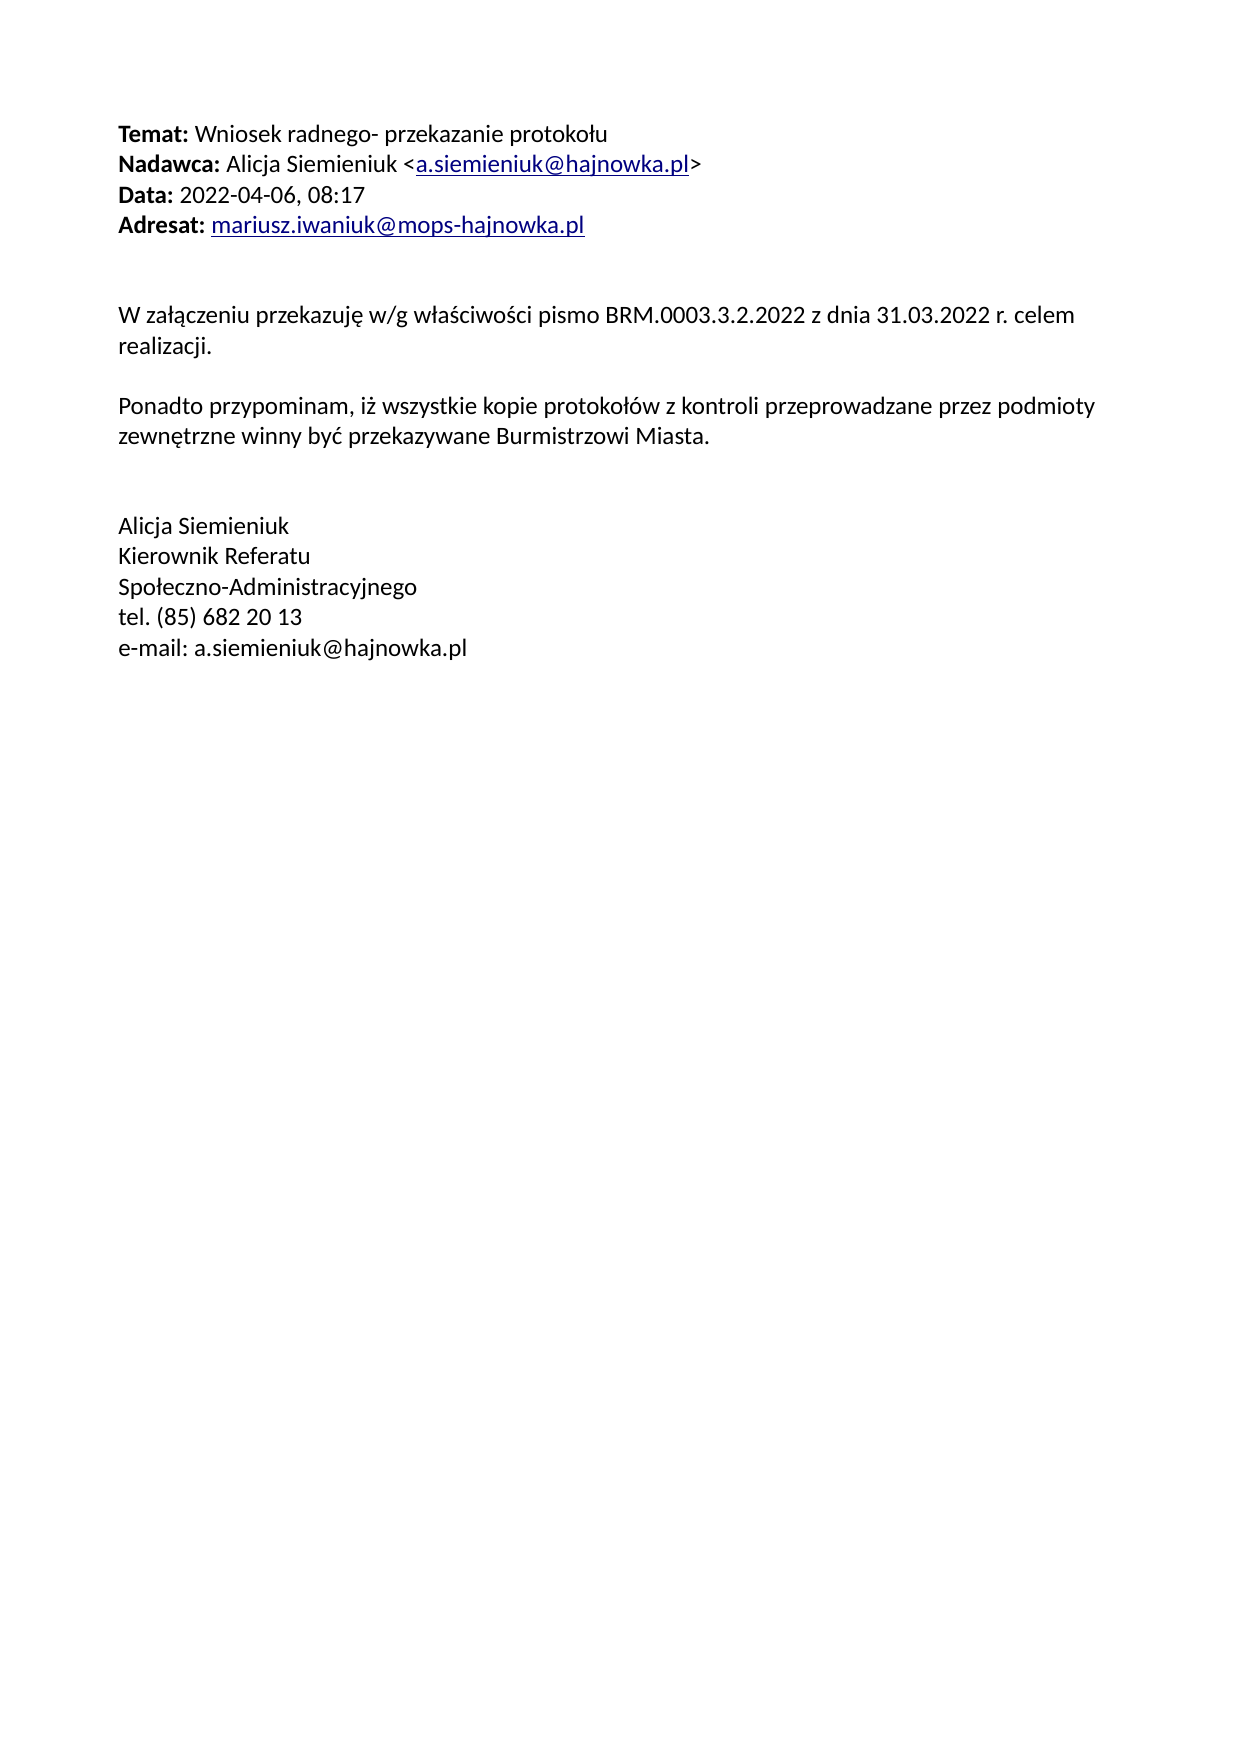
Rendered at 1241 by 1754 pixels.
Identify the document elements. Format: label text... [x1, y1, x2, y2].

text Adresat: mariusz.iwaniuk@mops-hajnowka.pl [118, 210, 1122, 240]
text Data: 2022-04-06, 08:17 [118, 179, 1122, 210]
text e-mail: a.siemieniuk@hajnowka.pl [118, 632, 1122, 662]
text Alicja Siemieniuk [118, 510, 1122, 540]
text Ponadto przypominam, iż wszystkie kopie protokołów z kontroli przeprowadzane przez podmioty zewnętrzne winny być przekazywane Burmistrzowi Miasta. [118, 390, 1122, 451]
text tel. (85) 682 20 13 [118, 601, 1122, 632]
text Temat: Wniosek radnego- przekazanie protokołu [118, 118, 1122, 149]
text W załączeniu przekazuję w/g właściwości pismo BRM.0003.3.2.2022 z dnia 31.03.2022 r. celem realizacji. [118, 299, 1122, 360]
text Społeczno-Administracyjnego [118, 571, 1122, 601]
text Nadawca: Alicja Siemieniuk <a.siemieniuk@hajnowka.pl> [118, 149, 1122, 179]
text Kierownik Referatu [118, 540, 1122, 571]
